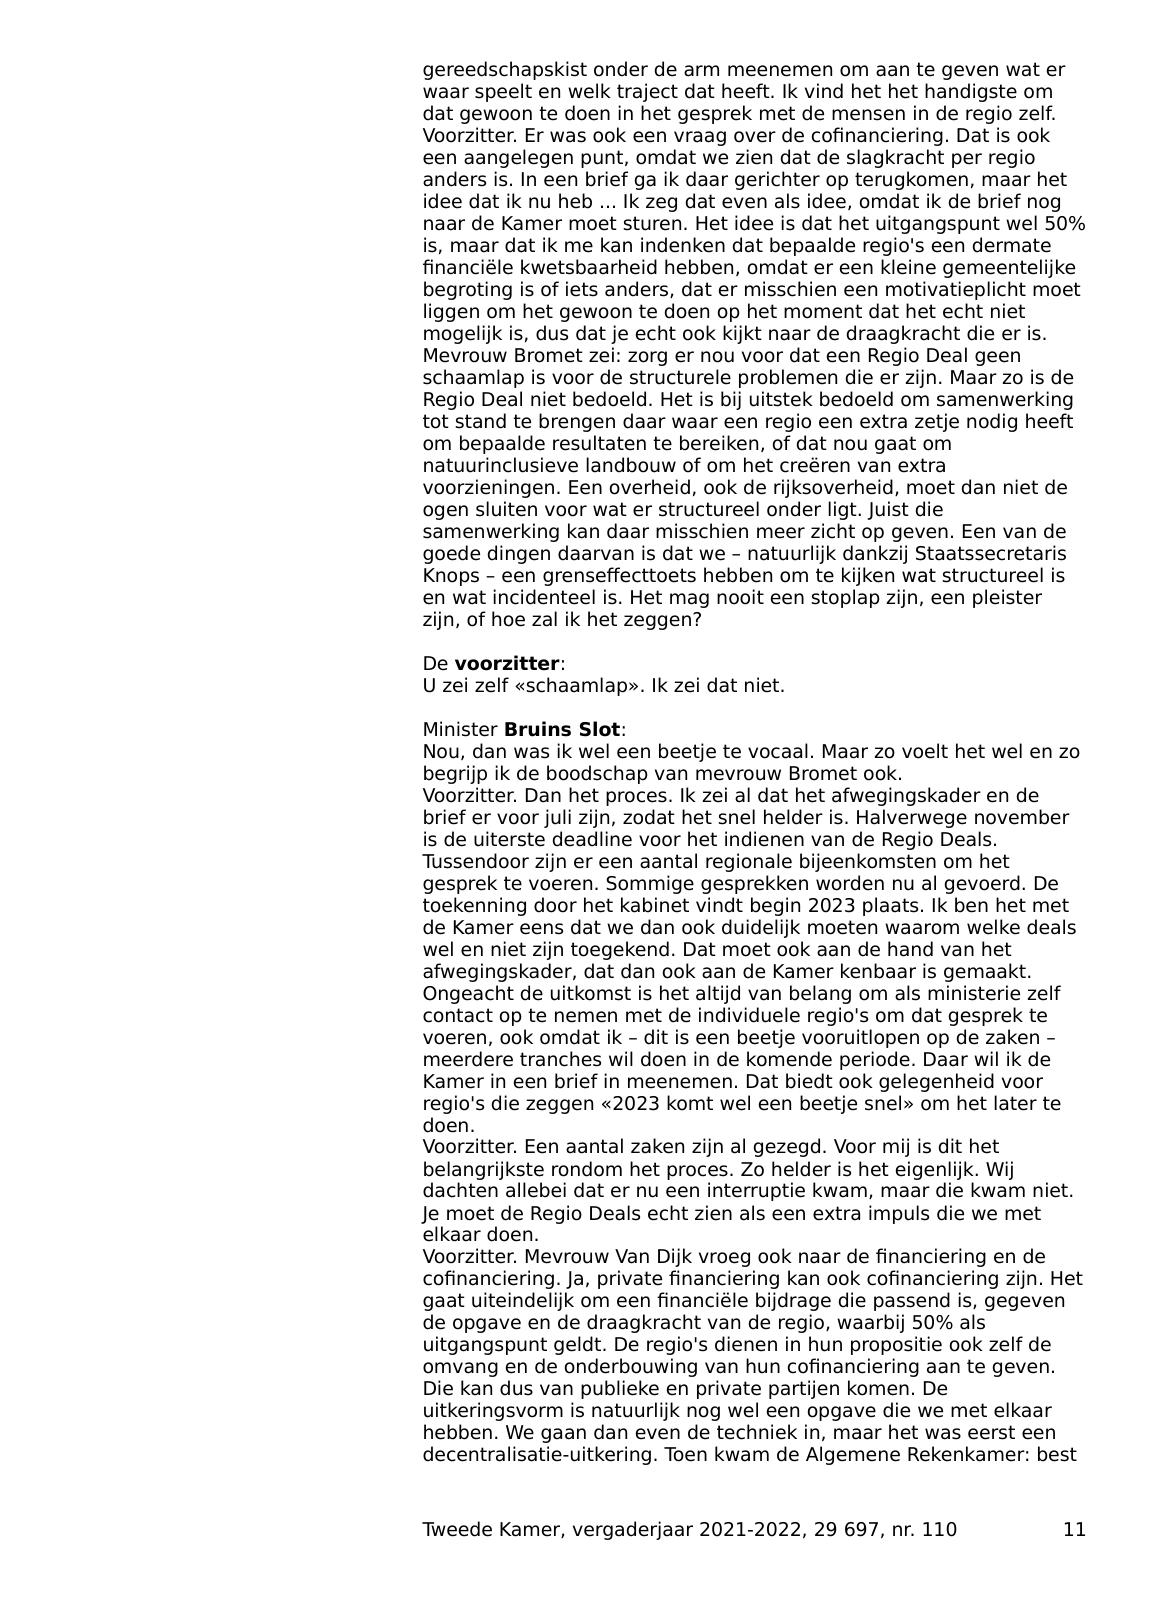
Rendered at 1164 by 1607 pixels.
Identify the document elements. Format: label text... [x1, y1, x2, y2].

text Minister Bruins Slot: [422, 719, 1087, 741]
text Voorzitter. Er was ook een vraag over de cofinanciering. Dat is ook een aangelegen punt, omdat we zien dat de slagkracht per regio anders is. In een brief ga ik daar gerichter op terugkomen, maar het idee dat ik nu heb ... Ik zeg dat even als idee, omdat ik de brief nog naar de Kamer moet sturen. Het idee is dat het uitgangspunt wel 50% is, maar dat ik me kan indenken dat bepaalde regio's een dermate financiële kwetsbaarheid hebben, omdat er een kleine gemeentelijke begroting is of iets anders, dat er misschien een motivatieplicht moet liggen om het gewoon te doen op het moment dat het echt niet mogelijk is, dus dat je echt ook kijkt naar de draagkracht die er is. [422, 125, 1087, 345]
text Mevrouw Bromet zei: zorg er nou voor dat een Regio Deal geen schaamlap is voor de structurele problemen die er zijn. Maar zo is de Regio Deal niet bedoeld. Het is bij uitstek bedoeld om samenwerking tot stand te brengen daar waar een regio een extra zetje nodig heeft om bepaalde resultaten te bereiken, of dat nou gaat om natuurinclusieve landbouw of om het creëren van extra voorzieningen. Een overheid, ook de rijksoverheid, moet dan niet de ogen sluiten voor wat er structureel onder ligt. Juist die samenwerking kan daar misschien meer zicht op geven. Een van de goede dingen daarvan is dat we – natuurlijk dankzij Staatssecretaris Knops – een grenseffecttoets hebben om te kijken wat structureel is en wat incidenteel is. Het mag nooit een stoplap zijn, een pleister zijn, of hoe zal ik het zeggen? [422, 345, 1087, 631]
text Voorzitter. Een aantal zaken zijn al gezegd. Voor mij is dit het belangrijkste rondom het proces. Zo helder is het eigenlijk. Wij dachten allebei dat er nu een interruptie kwam, maar die kwam niet. Je moet de Regio Deals echt zien als een extra impuls die we met elkaar doen. [422, 1136, 1087, 1246]
text Nou, dan was ik wel een beetje te vocaal. Maar zo voelt het wel en zo begrijp ik de boodschap van mevrouw Bromet ook. [422, 741, 1087, 785]
text U zei zelf «schaamlap». Ik zei dat niet. [422, 675, 1087, 697]
text De voorzitter: [422, 653, 1087, 675]
text Voorzitter. Dan het proces. Ik zei al dat het afwegingskader en de brief er voor juli zijn, zodat het snel helder is. Halverwege november is de uiterste deadline voor het indienen van de Regio Deals. Tussendoor zijn er een aantal regionale bijeenkomsten om het gesprek te voeren. Sommige gesprekken worden nu al gevoerd. De toekenning door het kabinet vindt begin 2023 plaats. Ik ben het met de Kamer eens dat we dan ook duidelijk moeten waarom welke deals wel en niet zijn toegekend. Dat moet ook aan de hand van het afwegingskader, dat dan ook aan de Kamer kenbaar is gemaakt. Ongeacht de uitkomst is het altijd van belang om als ministerie zelf contact op te nemen met de individuele regio's om dat gesprek te voeren, ook omdat ik – dit is een beetje vooruitlopen op de zaken – meerdere tranches wil doen in de komende periode. Daar wil ik de Kamer in een brief in meenemen. Dat biedt ook gelegenheid voor regio's die zeggen «2023 komt wel een beetje snel» om het later te doen. [422, 785, 1087, 1136]
text Voorzitter. Mevrouw Van Dijk vroeg ook naar de financiering en de cofinanciering. Ja, private financiering kan ook cofinanciering zijn. Het gaat uiteindelijk om een financiële bijdrage die passend is, gegeven de opgave en de draagkracht van de regio, waarbij 50% als uitgangspunt geldt. De regio's dienen in hun propositie ook zelf de omvang en de onderbouwing van hun cofinanciering aan te geven. Die kan dus van publieke en private partijen komen. De uitkeringsvorm is natuurlijk nog wel een opgave die we met elkaar hebben. We gaan dan even de techniek in, maar het was eerst een decentralisatie-uitkering. Toen kwam de Algemene Rekenkamer: best [422, 1246, 1087, 1466]
text gereedschapskist onder de arm meenemen om aan te geven wat er waar speelt en welk traject dat heeft. Ik vind het het handigste om dat gewoon te doen in het gesprek met de mensen in de regio zelf. [422, 59, 1087, 125]
